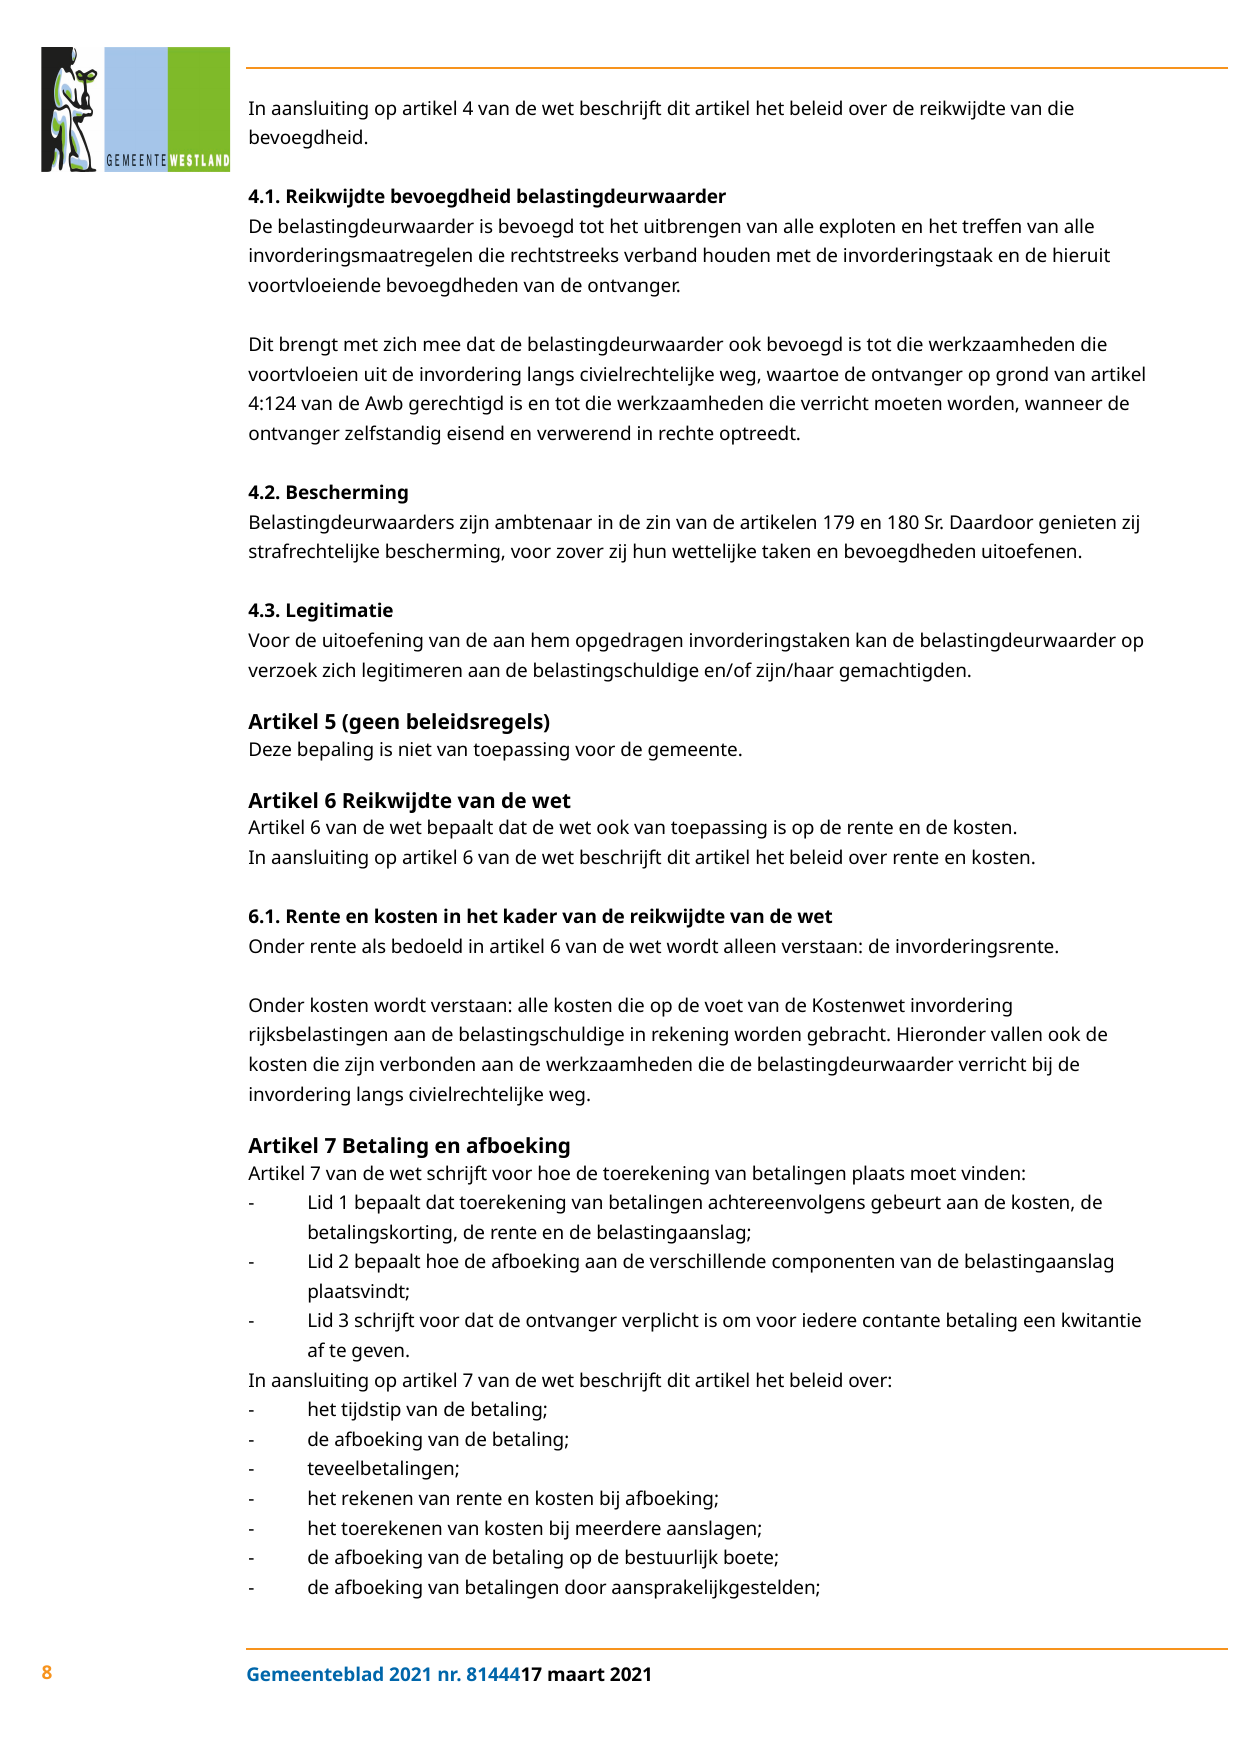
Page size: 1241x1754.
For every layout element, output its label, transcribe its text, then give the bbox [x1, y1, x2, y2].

text Voor de uitoefening van de aan hem opgedragen invorderingstaken kan de belastingdeurwaarder op verzoek zich legitimeren aan de belastingschuldige en/of zijn/haar gemachtigden. [248, 627, 1152, 683]
text 4.2. Bescherming [248, 479, 1152, 505]
text In aansluiting op artikel 4 van de wet beschrijft dit artikel het beleid over de reikwijdte van die bevoegdheid. [248, 95, 1152, 150]
text In aansluiting op artikel 7 van de wet beschrijft dit artikel het beleid over: [248, 1367, 1152, 1392]
text Deze bepaling is niet van toepassing voor de gemeente. [248, 736, 1152, 761]
list het toerekenen van kosten bij meerdere aanslagen; [248, 1515, 1152, 1540]
text Artikel 5 (geen beleidsregels) [248, 707, 1152, 736]
list Lid 2 bepaalt hoe de afboeking aan de verschillende componenten van de belastingaanslag plaatsvindt; [248, 1248, 1152, 1304]
list Lid 3 schrijft voor dat de ontvanger verplicht is om voor iedere contante betaling een kwitantie af te geven. [248, 1308, 1152, 1363]
text Artikel 6 van de wet bepaalt dat de wet ook van toepassing is op de rente en de kosten. [248, 814, 1152, 840]
text Artikel 7 Betaling en afboeking [248, 1131, 1152, 1160]
text Artikel 6 Reikwijdte van de wet [248, 786, 1152, 814]
list de afboeking van betalingen door aansprakelijkgestelden; [248, 1574, 1152, 1599]
text Dit brengt met zich mee dat de belastingdeurwaarder ook bevoegd is tot die werkzaamheden die voortvloeien uit de invordering langs civielrechtelijke weg, waartoe de ontvanger op grond van artikel 4:124 van de Awb gerechtigd is en tot die werkzaamheden die verricht moeten worden, wanneer de ontvanger zelfstandig eisend en verwerend in rechte optreedt. [248, 331, 1152, 446]
list de afboeking van de betaling op de bestuurlijk boete; [248, 1544, 1152, 1570]
text 6.1. Rente en kosten in het kader van de reikwijdte van de wet [248, 903, 1152, 929]
list de afboeking van de betaling; [248, 1426, 1152, 1452]
text 4.1. Reikwijdte bevoegdheid belastingdeurwaarder [248, 183, 1152, 209]
text 4.3. Legitimatie [248, 598, 1152, 623]
text De belastingdeurwaarder is bevoegd tot het uitbrengen van alle exploten en het treffen van alle invorderingsmaatregelen die rechtstreeks verband houden met de invorderingstaak en de hieruit voortvloeiende bevoegdheden van de ontvanger. [248, 213, 1152, 298]
list het tijdstip van de betaling; [248, 1396, 1152, 1422]
text Belastingdeurwaarders zijn ambtenaar in de zin van de artikelen 179 en 180 Sr. Daardoor genieten zij strafrechtelijke bescherming, voor zover zij hun wettelijke taken en bevoegdheden uitoefenen. [248, 509, 1152, 564]
picture [41, 47, 231, 172]
list teveelbetalingen; [248, 1456, 1152, 1481]
list het rekenen van rente en kosten bij afboeking; [248, 1485, 1152, 1511]
text Onder kosten wordt verstaan: alle kosten die op de voet van de Kostenwet invordering rijksbelastingen aan de belastingschuldige in rekening worden gebracht. Hieronder vallen ook de kosten die zijn verbonden aan de werkzaamheden die de belastingdeurwaarder verricht bij de invordering langs civielrechtelijke weg. [248, 992, 1152, 1107]
text Artikel 7 van de wet schrijft voor hoe de toerekening van betalingen plaats moet vinden: [248, 1160, 1152, 1185]
list Lid 1 bepaalt dat toerekening van betalingen achtereenvolgens gebeurt aan de kosten, de betalingskorting, de rente en de belastingaanslag; [248, 1189, 1152, 1244]
text Onder rente als bedoeld in artikel 6 van de wet wordt alleen verstaan: de invorderingsrente. [248, 933, 1152, 959]
text In aansluiting op artikel 6 van de wet beschrijft dit artikel het beleid over rente en kosten. [248, 844, 1152, 870]
